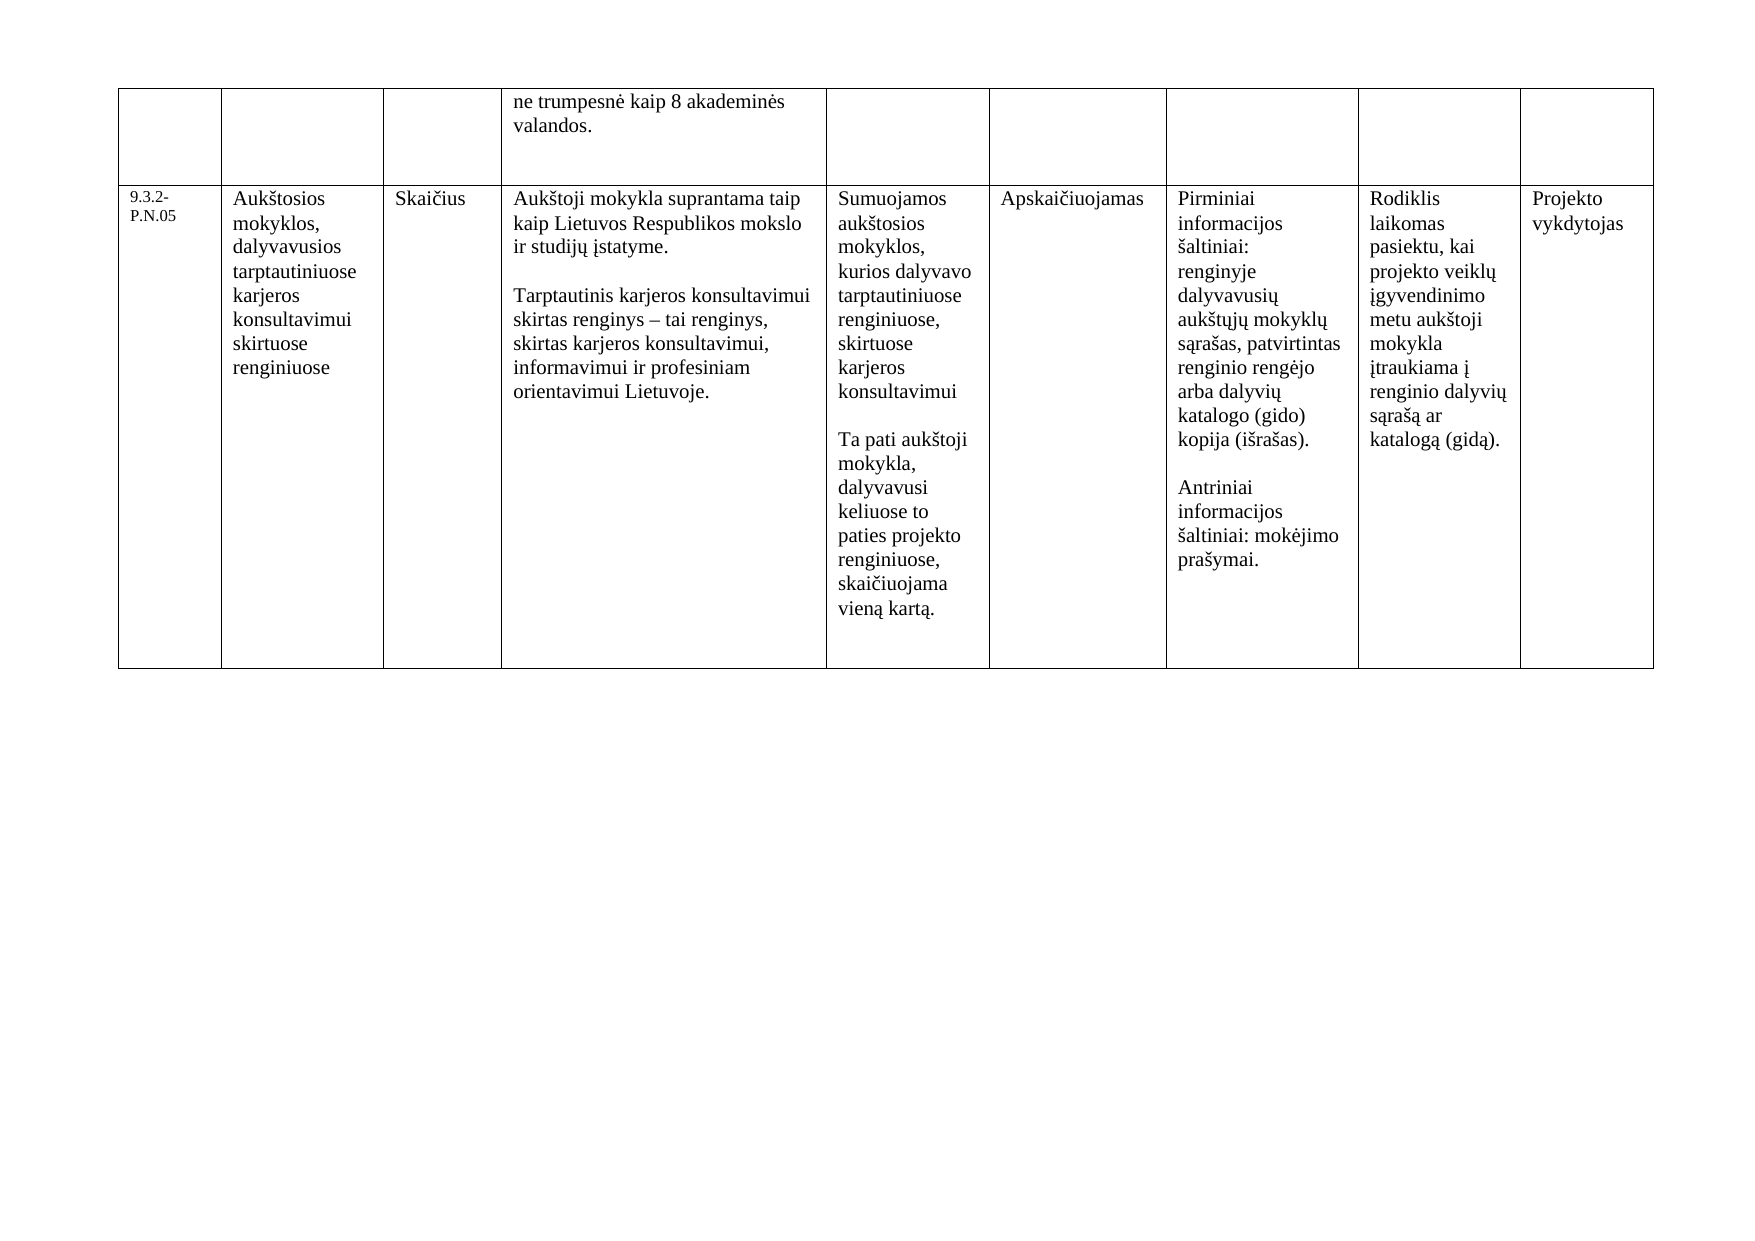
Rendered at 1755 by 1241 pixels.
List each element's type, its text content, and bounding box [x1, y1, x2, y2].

table_cell Projekto vykdytojas [1521, 186, 1653, 668]
table_cell Pirminiai informacijos šaltiniai: renginyje dalyvavusių aukštųjų mokyklų sąrašas, patvirtintas renginio rengėjo arba dalyvių katalogo (gido) kopija (išrašas). Antriniai informacijos šaltiniai: mokėjimo prašymai. [1167, 186, 1358, 668]
table_cell [990, 89, 1166, 185]
table_cell 9.3.2- P.N.05 [119, 186, 221, 668]
table_cell Apskaičiuojamas [990, 186, 1166, 668]
table_cell [1521, 89, 1653, 185]
table_cell [384, 89, 501, 185]
table_cell ne trumpesnė kaip 8 akademinės valandos. [502, 89, 826, 185]
table_cell Skaičius [384, 186, 501, 668]
table_cell Rodiklis laikomas pasiektu, kai projekto veiklų įgyvendinimo metu aukštoji mokykla įtraukiama į renginio dalyvių sąrašą ar katalogą (gidą). [1359, 186, 1520, 668]
table_cell Sumuojamos aukštosios mokyklos, kurios dalyvavo tarptautiniuose renginiuose, skirtuose karjeros konsultavimui Ta pati aukštoji mokykla, dalyvavusi keliuose to paties projekto renginiuose, skaičiuojama vieną kartą. [827, 186, 989, 668]
table_cell [222, 89, 383, 185]
table_cell Aukštosios mokyklos, dalyvavusios tarptautiniuose karjeros konsultavimui skirtuose renginiuose [222, 186, 383, 668]
table_cell [1167, 89, 1358, 185]
table_cell [1359, 89, 1520, 185]
table_cell Aukštoji mokykla suprantama taip kaip Lietuvos Respublikos mokslo ir studijų įstatyme. Tarptautinis karjeros konsultavimui skirtas renginys – tai renginys, skirtas karjeros konsultavimui, informavimui ir profesiniam orientavimui Lietuvoje. [502, 186, 826, 668]
table_cell [827, 89, 989, 185]
table_cell [119, 89, 221, 185]
